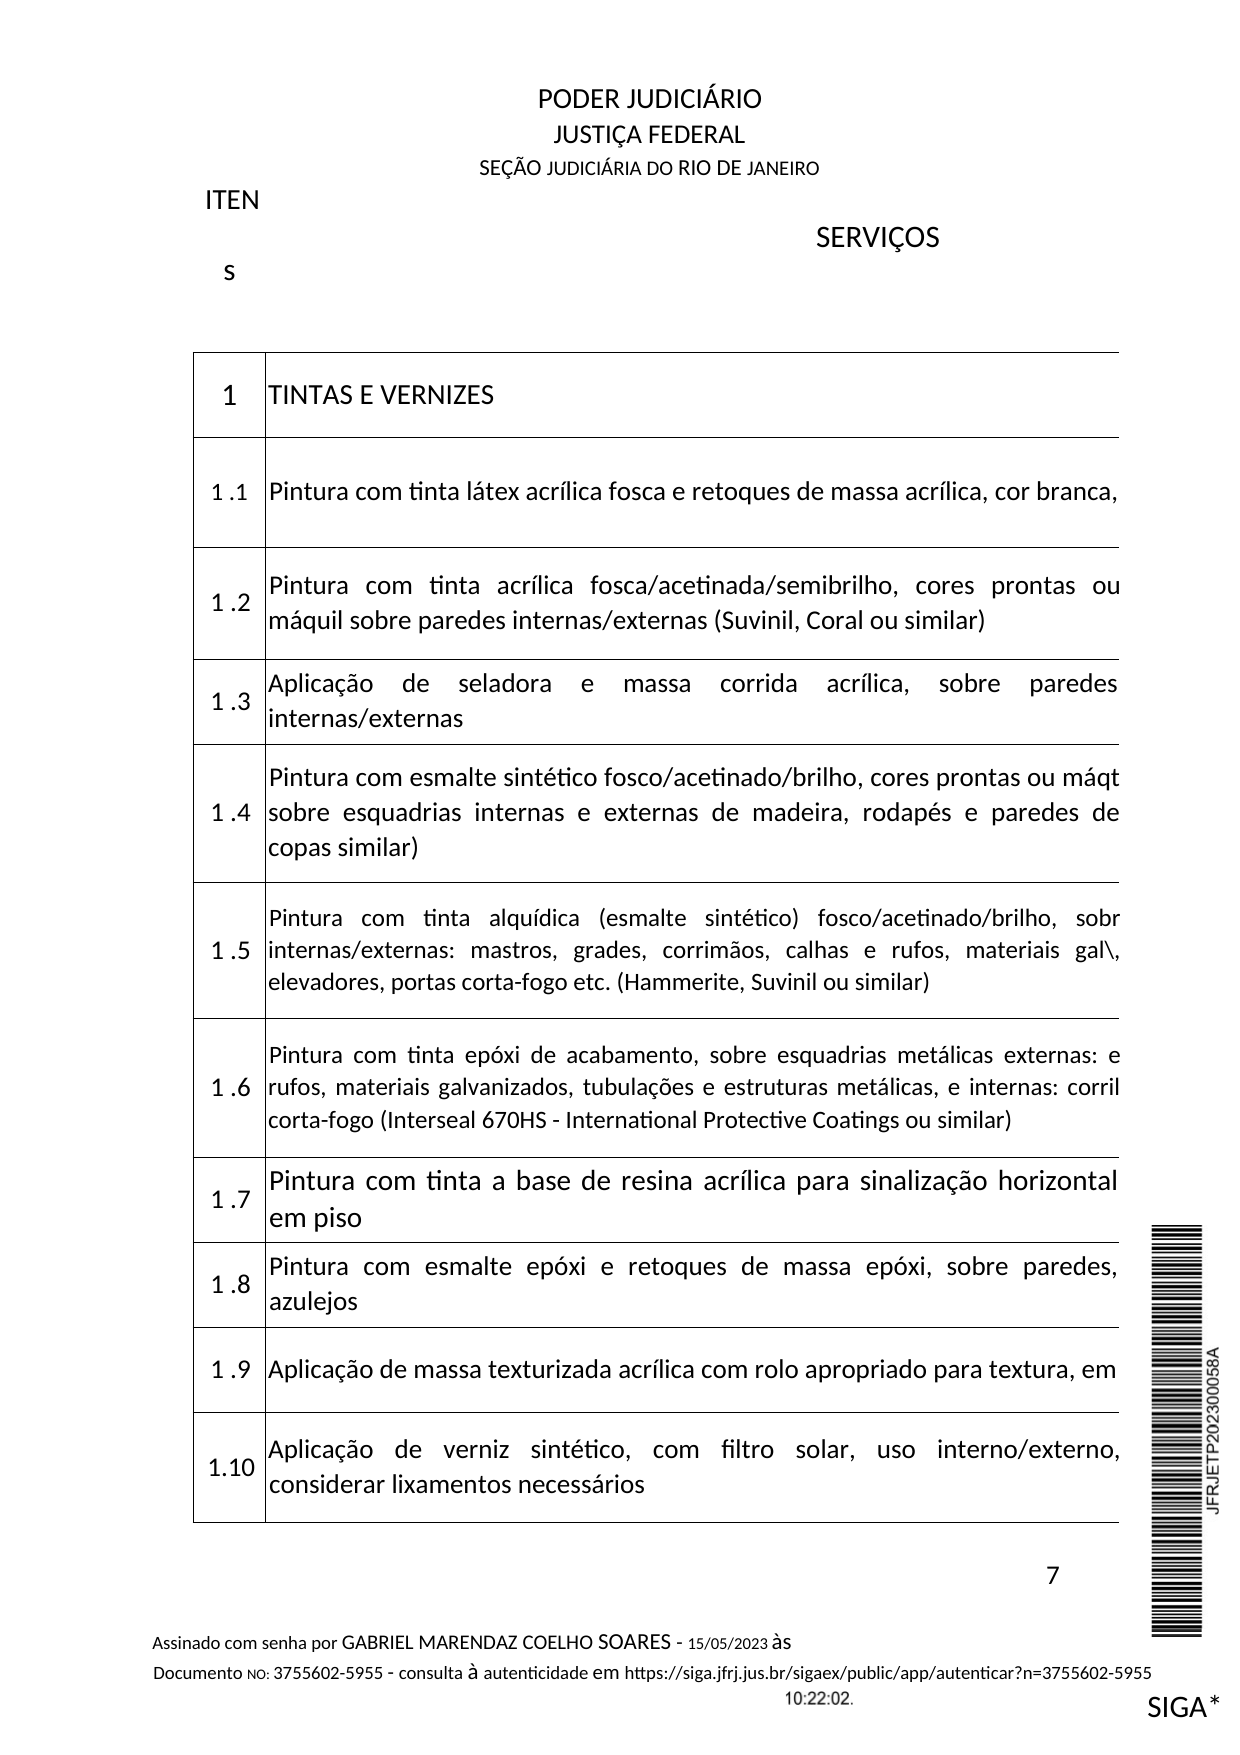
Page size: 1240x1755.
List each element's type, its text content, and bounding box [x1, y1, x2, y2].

table_cell Aplicação de seladora e massa corrida acrílica, sobre paredes internas/externas [266, 660, 1119, 744]
table_cell Pintura com esmalte epóxi e retoques de massa epóxi, sobre paredes, azulejos [266, 1243, 1119, 1326]
table_cell 1 .3 [194, 660, 265, 744]
table_cell Pintura com tinta látex acrílica fosca e retoques de massa acrílica, cor branca, [266, 438, 1119, 546]
table_cell Pintura com tinta epóxi de acabamento, sobre esquadrias metálicas externas: e rufos, materiais galvanizados, tubulações e estruturas metálicas, e internas: corril corta-fogo (Interseal 670HS - International Protective Coatings ou similar) [266, 1019, 1119, 1156]
table_cell Pintura com tinta acrílica fosca/acetinada/semibrilho, cores prontas ou máquil sobre paredes internas/externas (Suvinil, Coral ou similar) [266, 548, 1119, 659]
table_cell Pintura com tinta alquídica (esmalte sintético) fosco/acetinado/brilho, sobr internas/externas: mastros, grades, corrimãos, calhas e rufos, materiais gal\, elevadores, portas corta-fogo etc. (Hammerite, Suvinil ou similar) [266, 883, 1119, 1018]
table_cell 1 .8 [194, 1243, 265, 1326]
table_cell Pintura com esmalte sintético fosco/acetinado/brilho, cores prontas ou máqt sobre esquadrias internas e externas de madeira, rodapés e paredes de copas similar) [266, 745, 1119, 882]
table_cell 1 .4 [194, 745, 265, 882]
table_cell 1 .1 [194, 438, 265, 546]
table_cell Aplicação de massa texturizada acrílica com rolo apropriado para textura, em [266, 1328, 1119, 1411]
table_cell 1 .2 [194, 548, 265, 659]
table_cell Aplicação de verniz sintético, com filtro solar, uso interno/externo, considerar lixamentos necessários [266, 1413, 1119, 1522]
table_cell 1 .6 [194, 1019, 265, 1156]
table_cell 1 .5 [194, 883, 265, 1018]
table_header TINTAS E VERNIZES [266, 353, 1119, 437]
table_cell 1.10 [194, 1413, 265, 1522]
text SERVIÇOS s [223, 220, 947, 288]
table_header 1 [194, 353, 265, 437]
table_cell 1 .7 [194, 1158, 265, 1241]
table_cell Pintura com tinta a base de resina acrílica para sinalização horizontal em piso [266, 1158, 1119, 1241]
text ITEN [205, 181, 1055, 216]
table_cell 1 .9 [194, 1328, 265, 1411]
